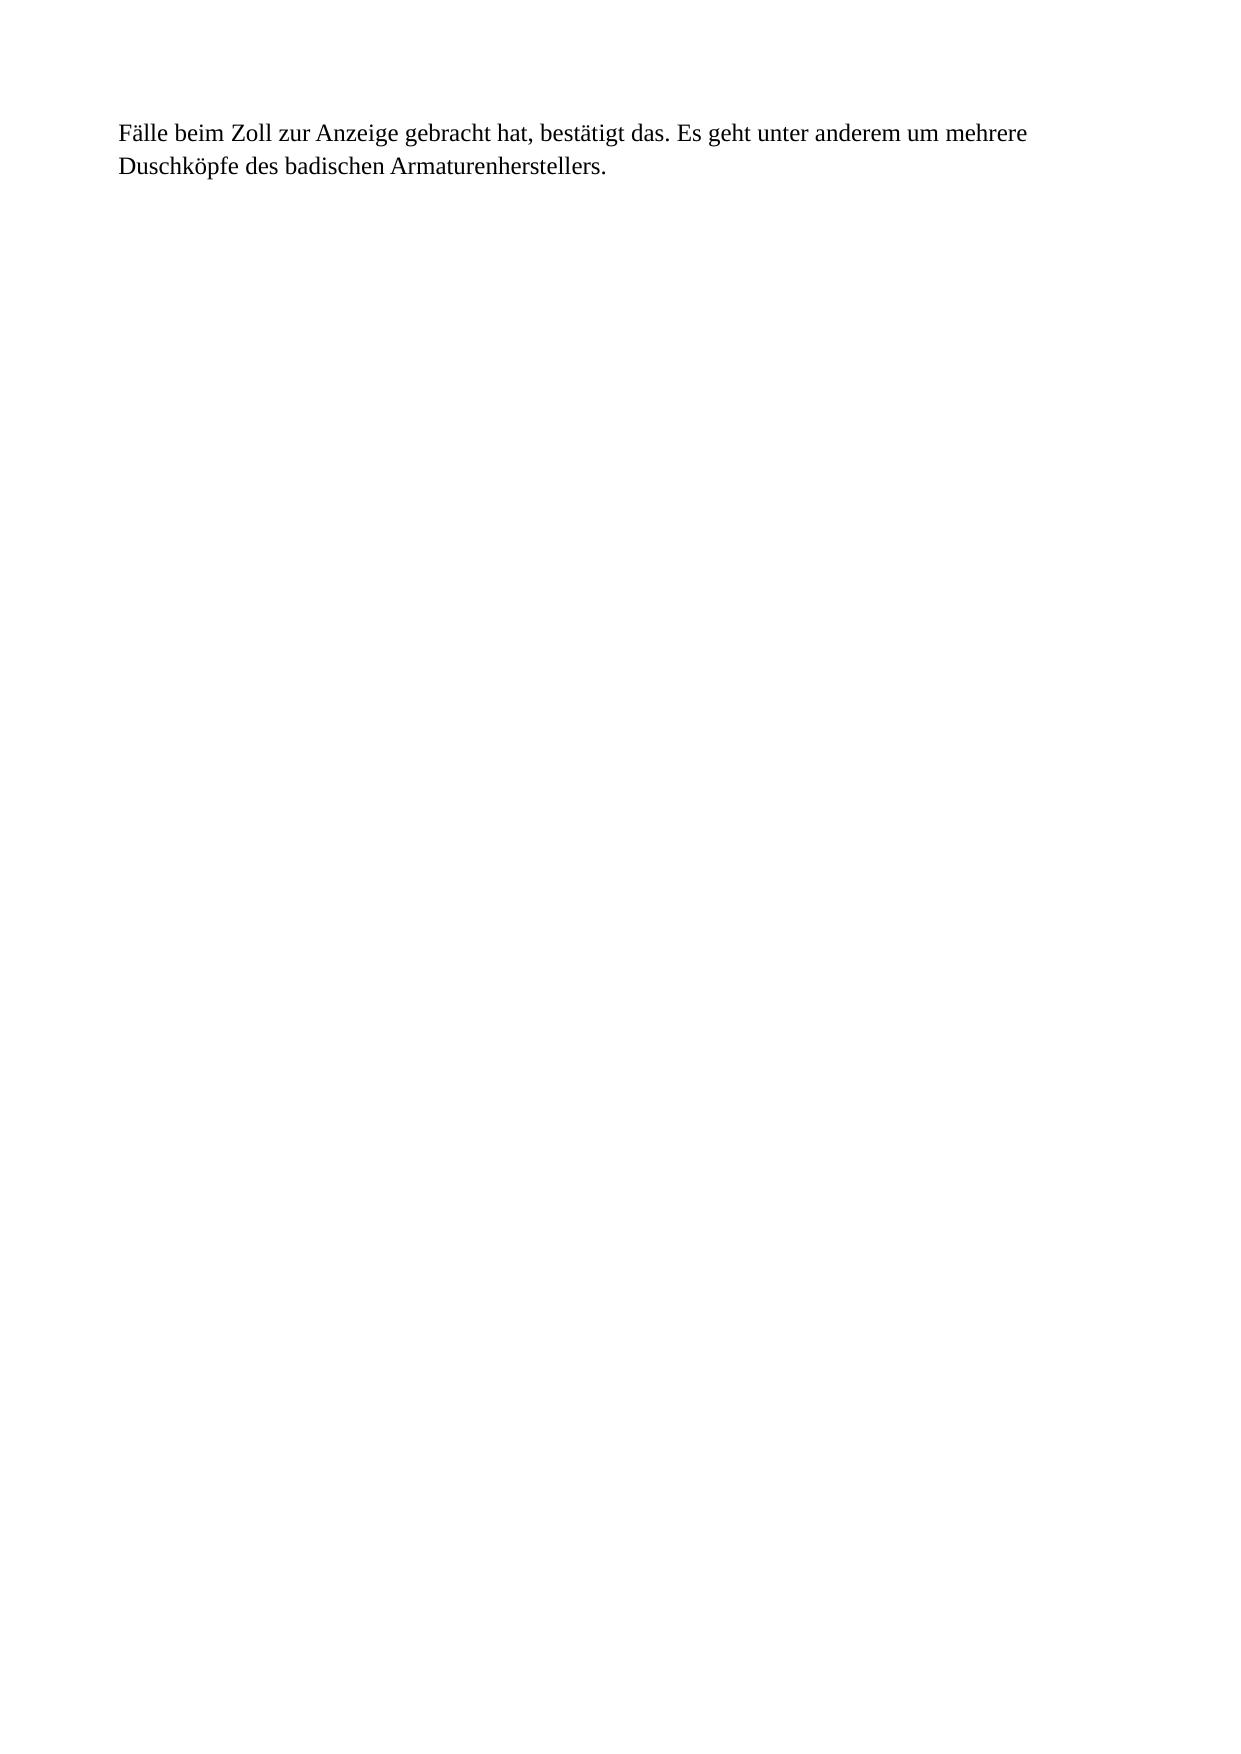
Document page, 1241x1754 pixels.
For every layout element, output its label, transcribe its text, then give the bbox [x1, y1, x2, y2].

text Fälle beim Zoll zur Anzeige gebracht hat, bestätigt das. Es geht unter anderem um mehrere Duschköpfe des badischen Armaturenherstellers. [118, 118, 1122, 180]
